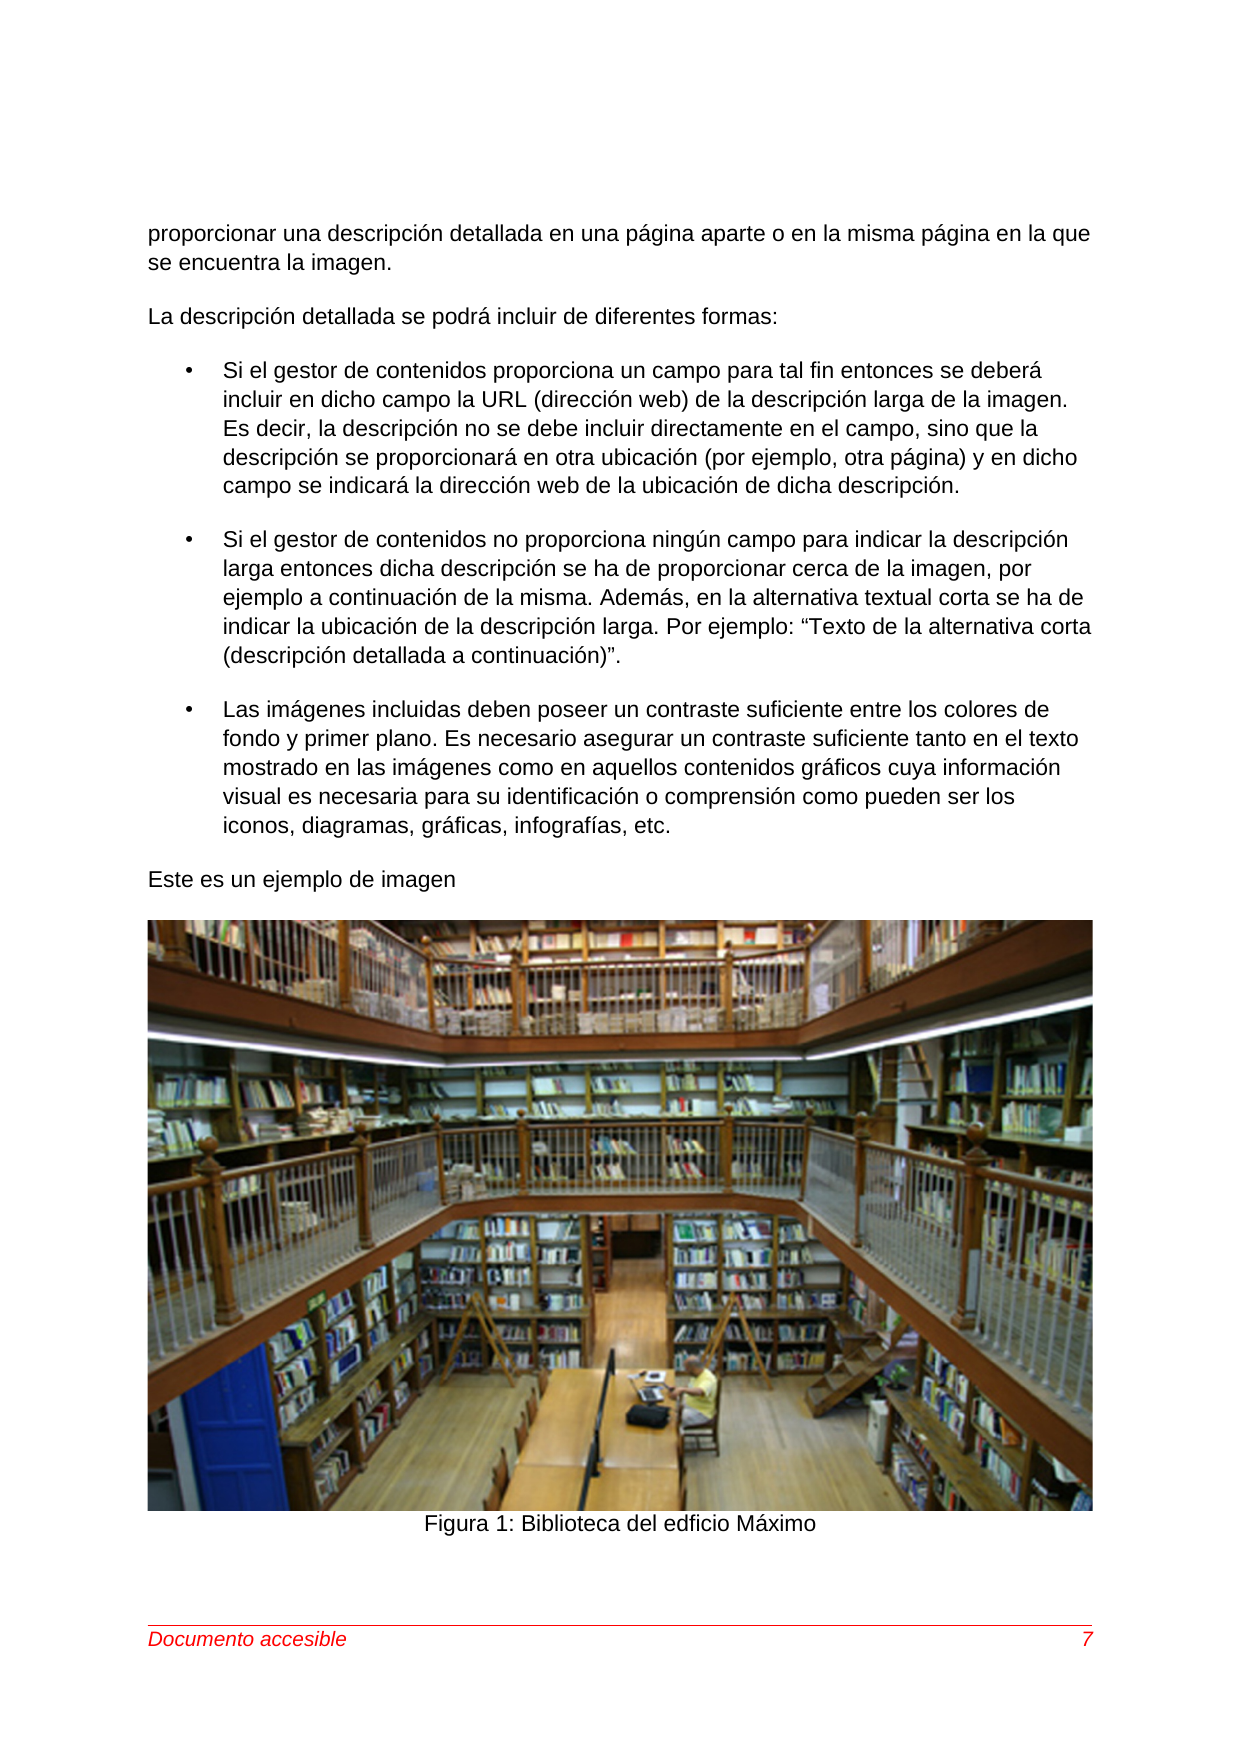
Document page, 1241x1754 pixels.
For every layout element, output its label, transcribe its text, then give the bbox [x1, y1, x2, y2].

list Si el gestor de contenidos no proporciona ningún campo para indicar la descripción larga entonces dicha descripción se ha de proporcionar cerca de la imagen, por ejemplo a continuación de la misma. Además, en la alternativa textual corta se ha de indicar la ubicación de la descripción larga. Por ejemplo: “Texto de la alternativa corta (descripción detallada a continuación)”. [185, 526, 1092, 668]
text Este es un ejemplo de imagen [148, 866, 1092, 892]
text La descripción detallada se podrá incluir de diferentes formas: [148, 303, 1092, 329]
list Las imágenes incluidas deben poseer un contraste suficiente entre los colores de fondo y primer plano. Es necesario asegurar un contraste suficiente tanto en el texto mostrado en las imágenes como en aquellos contenidos gráficos cuya información visual es necesaria para su identificación o comprensión como pueden ser los iconos, diagramas, gráficas, infografías, etc. [185, 696, 1092, 838]
picture [147, 920, 1093, 1511]
list Si el gestor de contenidos proporciona un campo para tal fin entonces se deberá incluir en dicho campo la URL (dirección web) de la descripción larga de la imagen. Es decir, la descripción no se debe incluir directamente en el campo, sino que la descripción se proporcionará en otra ubicación (por ejemplo, otra página) y en dicho campo se indicará la dirección web de la ubicación de dicha descripción. [185, 357, 1092, 499]
text proporcionar una descripción detallada en una página aparte o en la misma página en la que se encuentra la imagen. [148, 220, 1092, 275]
text Figura 1: Biblioteca del edficio Máximo [148, 1511, 1092, 1537]
